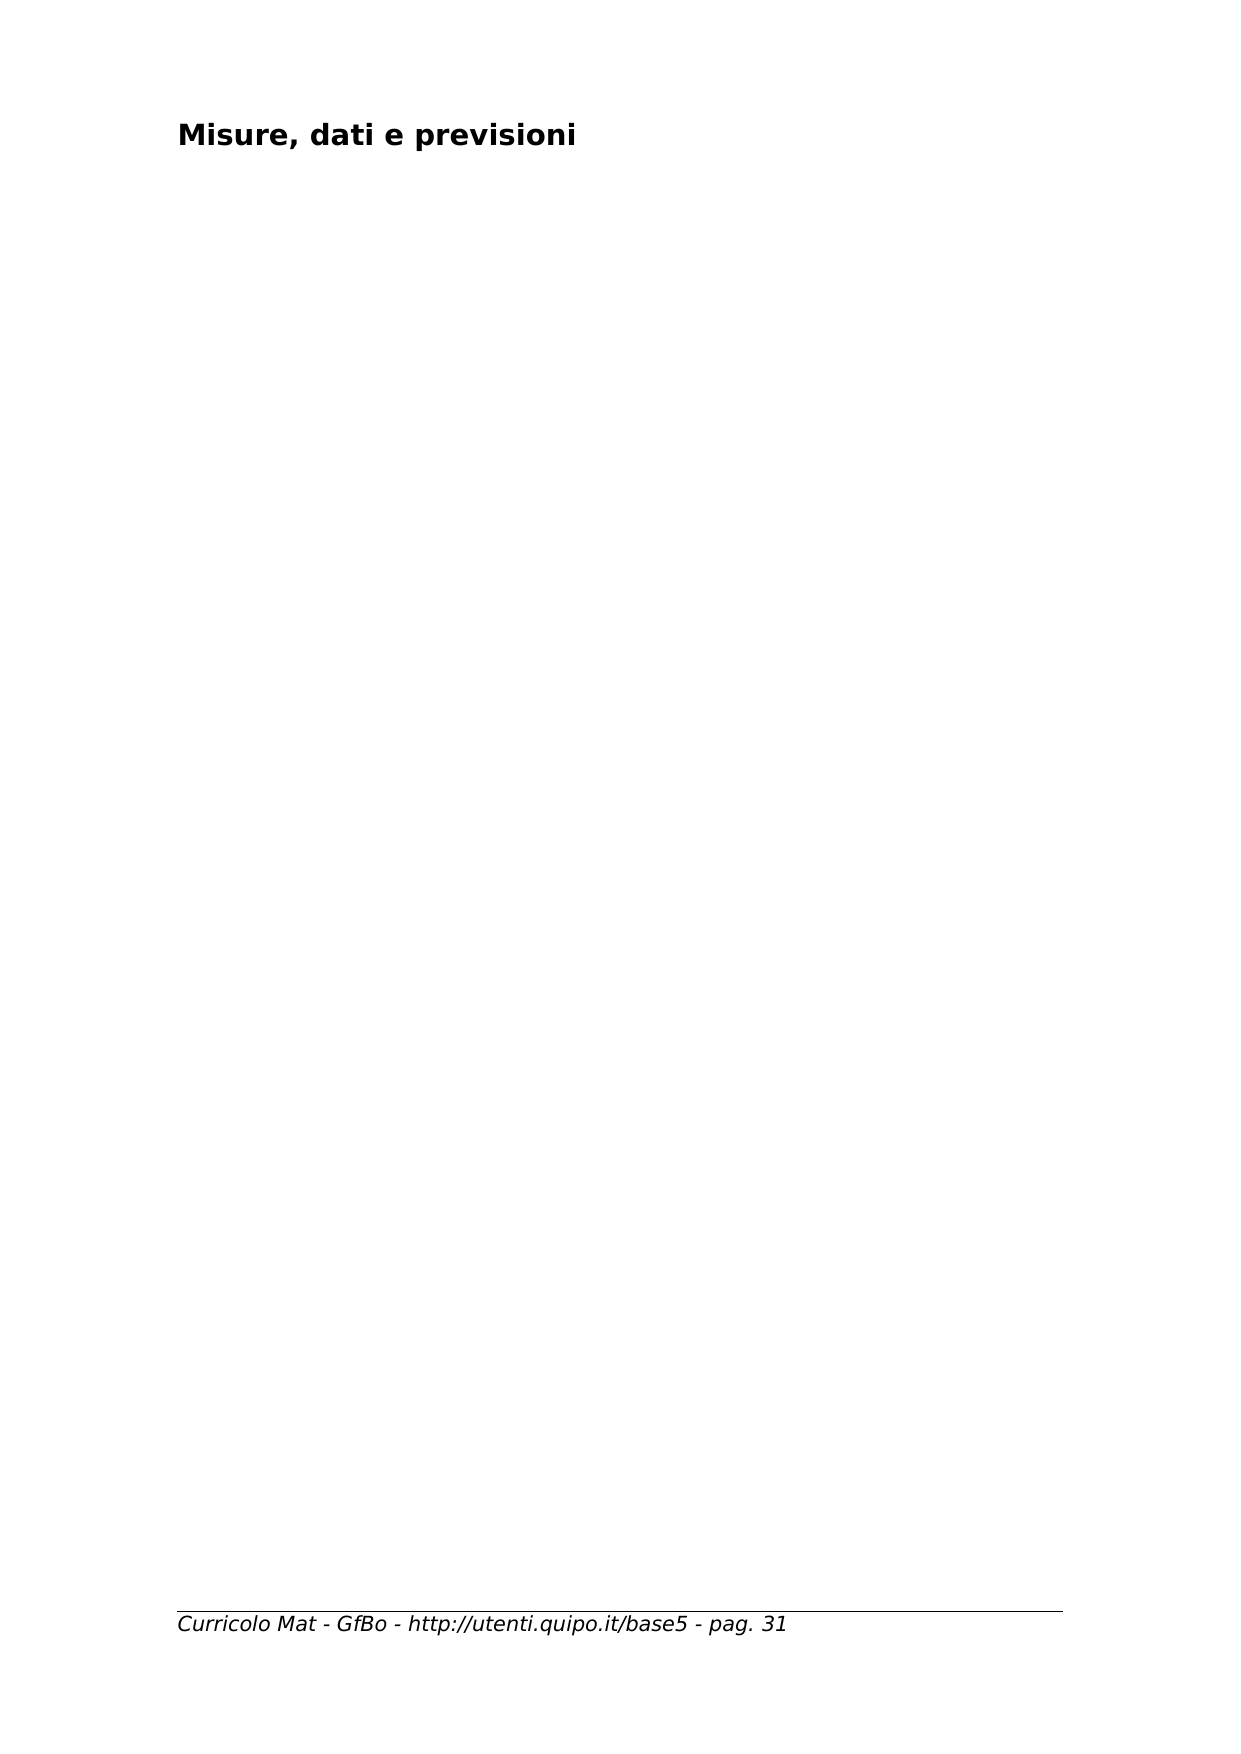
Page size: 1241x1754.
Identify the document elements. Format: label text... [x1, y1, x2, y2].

subtitle Misure, dati e previsioni [177, 118, 1063, 152]
